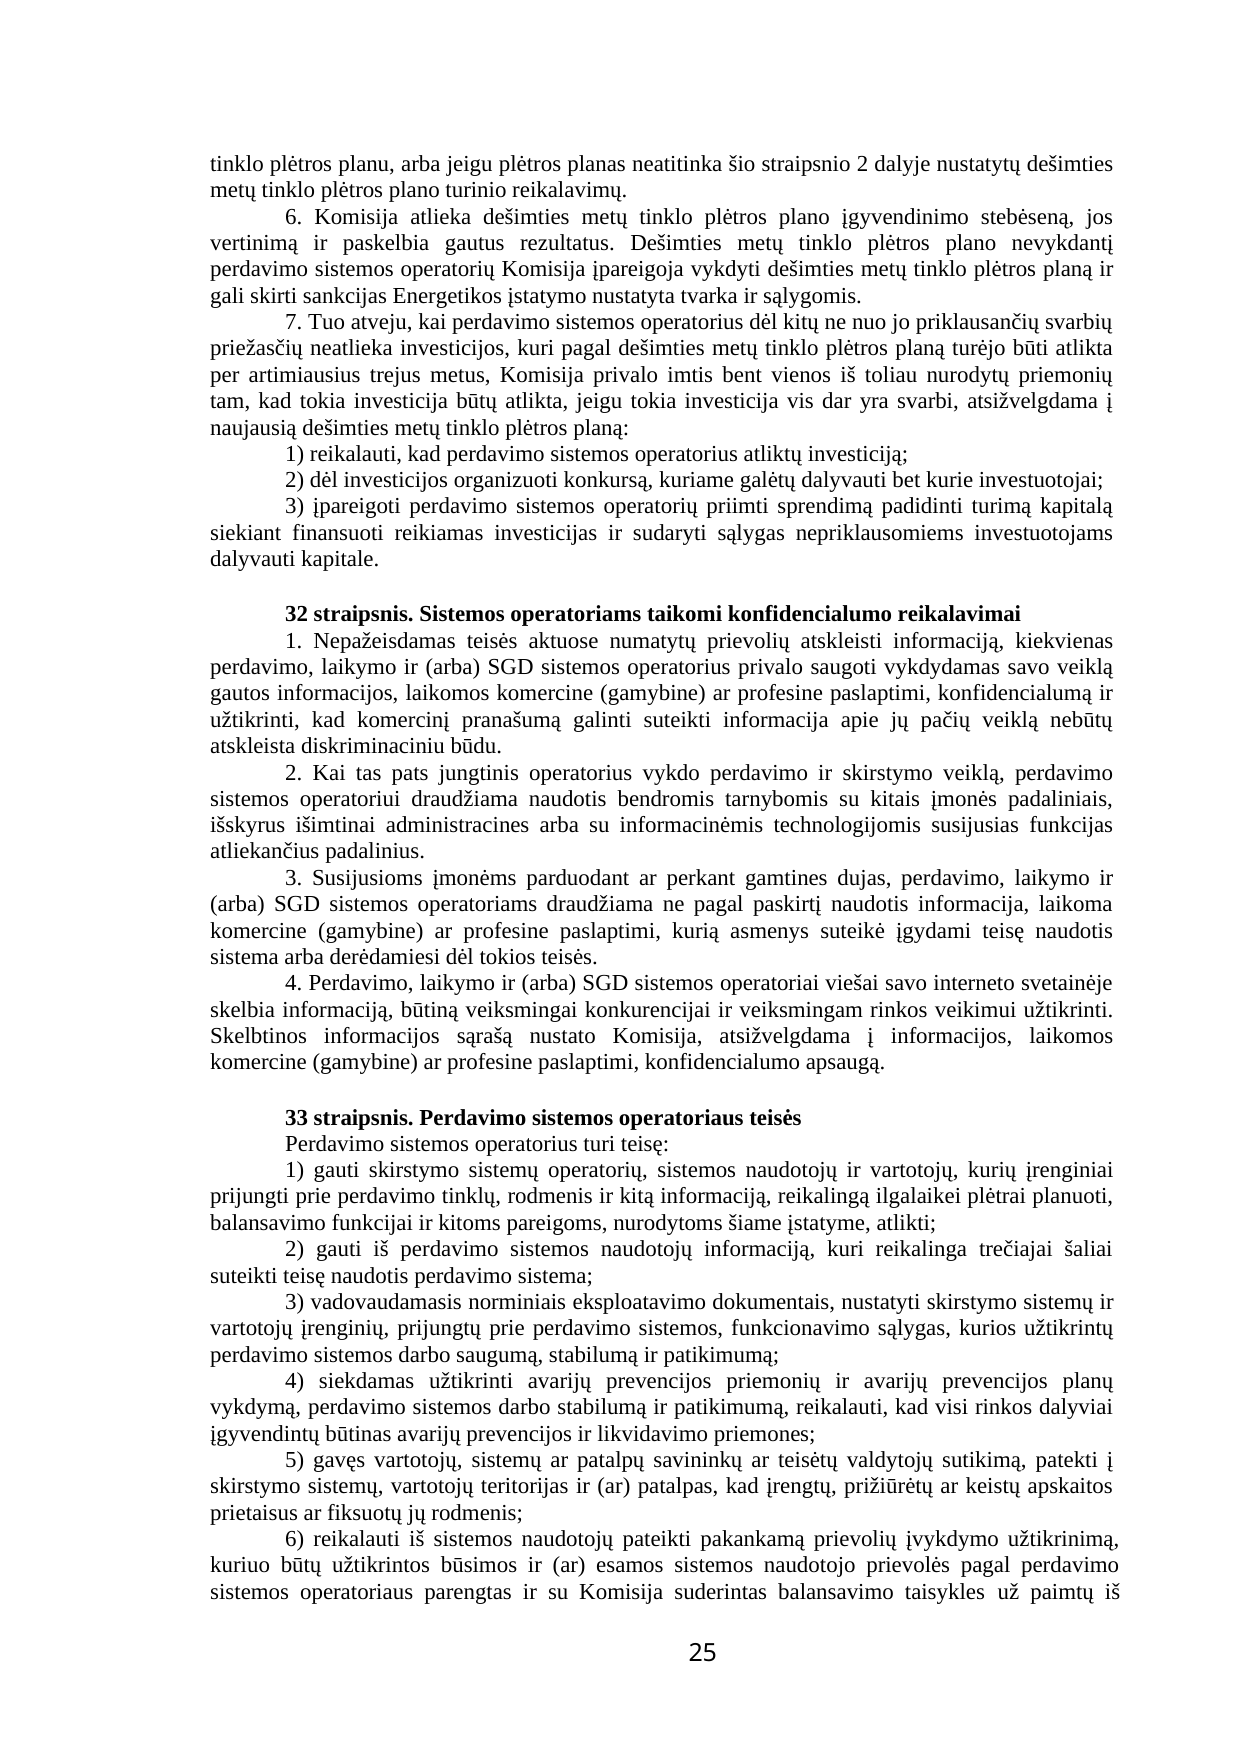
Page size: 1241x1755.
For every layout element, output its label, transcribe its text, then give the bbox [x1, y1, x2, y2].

text 3. Susijusioms įmonėms parduodant ar perkant gamtines dujas, perdavimo, laikymo ir (arba) SGD sistemos operatoriams draudžiama ne pagal paskirtį naudotis informacija, laikoma komercine (gamybine) ar profesine paslaptimi, kurią asmenys suteikė įgydami teisę naudotis sistema arba derėdamiesi dėl tokios teisės. [210, 864, 1114, 969]
text 4. Perdavimo, laikymo ir (arba) SGD sistemos operatoriai viešai savo interneto svetainėje skelbia informaciją, būtiną veiksmingai konkurencijai ir veiksmingam rinkos veikimui užtikrinti. Skelbtinos informacijos sąrašą nustato Komisija, atsižvelgdama į informacijos, laikomos komercine (gamybine) ar profesine paslaptimi, konfidencialumo apsaugą. [210, 969, 1114, 1075]
text 1. Nepažeisdamas teisės aktuose numatytų prievolių atskleisti informaciją, kiekvienas perdavimo, laikymo ir (arba) SGD sistemos operatorius privalo saugoti vykdydamas savo veiklą gautos informacijos, laikomos komercine (gamybine) ar profesine paslaptimi, konfidencialumą ir užtikrinti, kad komercinį pranašumą galinti suteikti informacija apie jų pačių veiklą nebūtų atskleista diskriminaciniu būdu. [210, 627, 1114, 758]
text 7. Tuo atveju, kai perdavimo sistemos operatorius dėl kitų ne nuo jo priklausančių svarbių priežasčių neatlieka investicijos, kuri pagal dešimties metų tinklo plėtros planą turėjo būti atlikta per artimiausius trejus metus, Komisija privalo imtis bent vienos iš toliau nurodytų priemonių tam, kad tokia investicija būtų atlikta, jeigu tokia investicija vis dar yra svarbi, atsižvelgdama į naujausią dešimties metų tinklo plėtros planą: [210, 308, 1114, 440]
text 3) įpareigoti perdavimo sistemos operatorių priimti sprendimą padidinti turimą kapitalą siekiant finansuoti reikiamas investicijas ir sudaryti sąlygas nepriklausomiems investuotojams dalyvauti kapitale. [210, 493, 1114, 572]
text 1) gauti skirstymo sistemų operatorių, sistemos naudotojų ir vartotojų, kurių įrenginiai prijungti prie perdavimo tinklų, rodmenis ir kitą informaciją, reikalingą ilgalaikei plėtrai planuoti, balansavimo funkcijai ir kitoms pareigoms, nurodytoms šiame įstatyme, atlikti; [210, 1156, 1114, 1235]
text tinklo plėtros planu, arba jeigu plėtros planas neatitinka šio straipsnio 2 dalyje nustatytų dešimties metų tinklo plėtros plano turinio reikalavimų. [210, 150, 1114, 203]
text 6) reikalauti iš sistemos naudotojų pateikti pakankamą prievolių įvykdymo užtikrinimą, kuriuo būtų užtikrintos būsimos ir (ar) esamos sistemos naudotojo prievolės pagal perdavimo sistemos operatoriaus parengtas ir su Komisija suderintas balansavimo taisykles už paimtų iš [210, 1525, 1120, 1604]
text Perdavimo sistemos operatorius turi teisę: [210, 1130, 1114, 1156]
text 33 straipsnis. Perdavimo sistemos operatoriaus teisės [210, 1103, 1114, 1130]
text 2. Kai tas pats jungtinis operatorius vykdo perdavimo ir skirstymo veiklą, perdavimo sistemos operatoriui draudžiama naudotis bendromis tarnybomis su kitais įmonės padaliniais, išskyrus išimtinai administracines arba su informacinėmis technologijomis susijusias funkcijas atliekančius padalinius. [210, 758, 1114, 864]
text 6. Komisija atlieka dešimties metų tinklo plėtros plano įgyvendinimo stebėseną, jos vertinimą ir paskelbia gautus rezultatus. Dešimties metų tinklo plėtros plano nevykdantį perdavimo sistemos operatorių Komisija įpareigoja vykdyti dešimties metų tinklo plėtros planą ir gali skirti sankcijas Energetikos įstatymo nustatyta tvarka ir sąlygomis. [210, 203, 1114, 308]
text 1) reikalauti, kad perdavimo sistemos operatorius atliktų investiciją; [210, 440, 1114, 466]
text 2) dėl investicijos organizuoti konkursą, kuriame galėtų dalyvauti bet kurie investuotojai; [210, 466, 1114, 493]
text 2) gauti iš perdavimo sistemos naudotojų informaciją, kuri reikalinga trečiajai šaliai suteikti teisę naudotis perdavimo sistema; [210, 1235, 1114, 1288]
text 3) vadovaudamasis norminiais eksploatavimo dokumentais, nustatyti skirstymo sistemų ir vartotojų įrenginių, prijungtų prie perdavimo sistemos, funkcionavimo sąlygas, kurios užtikrintų perdavimo sistemos darbo saugumą, stabilumą ir patikimumą; [210, 1288, 1114, 1367]
text 4) siekdamas užtikrinti avarijų prevencijos priemonių ir avarijų prevencijos planų vykdymą, perdavimo sistemos darbo stabilumą ir patikimumą, reikalauti, kad visi rinkos dalyviai įgyvendintų būtinas avarijų prevencijos ir likvidavimo priemones; [210, 1367, 1114, 1446]
text 5) gavęs vartotojų, sistemų ar patalpų savininkų ar teisėtų valdytojų sutikimą, patekti į skirstymo sistemų, vartotojų teritorijas ir (ar) patalpas, kad įrengtų, prižiūrėtų ar keistų apskaitos prietaisus ar fiksuotų jų rodmenis; [210, 1446, 1114, 1525]
text 32 straipsnis. Sistemos operatoriams taikomi konfidencialumo reikalavimai [210, 600, 1114, 627]
